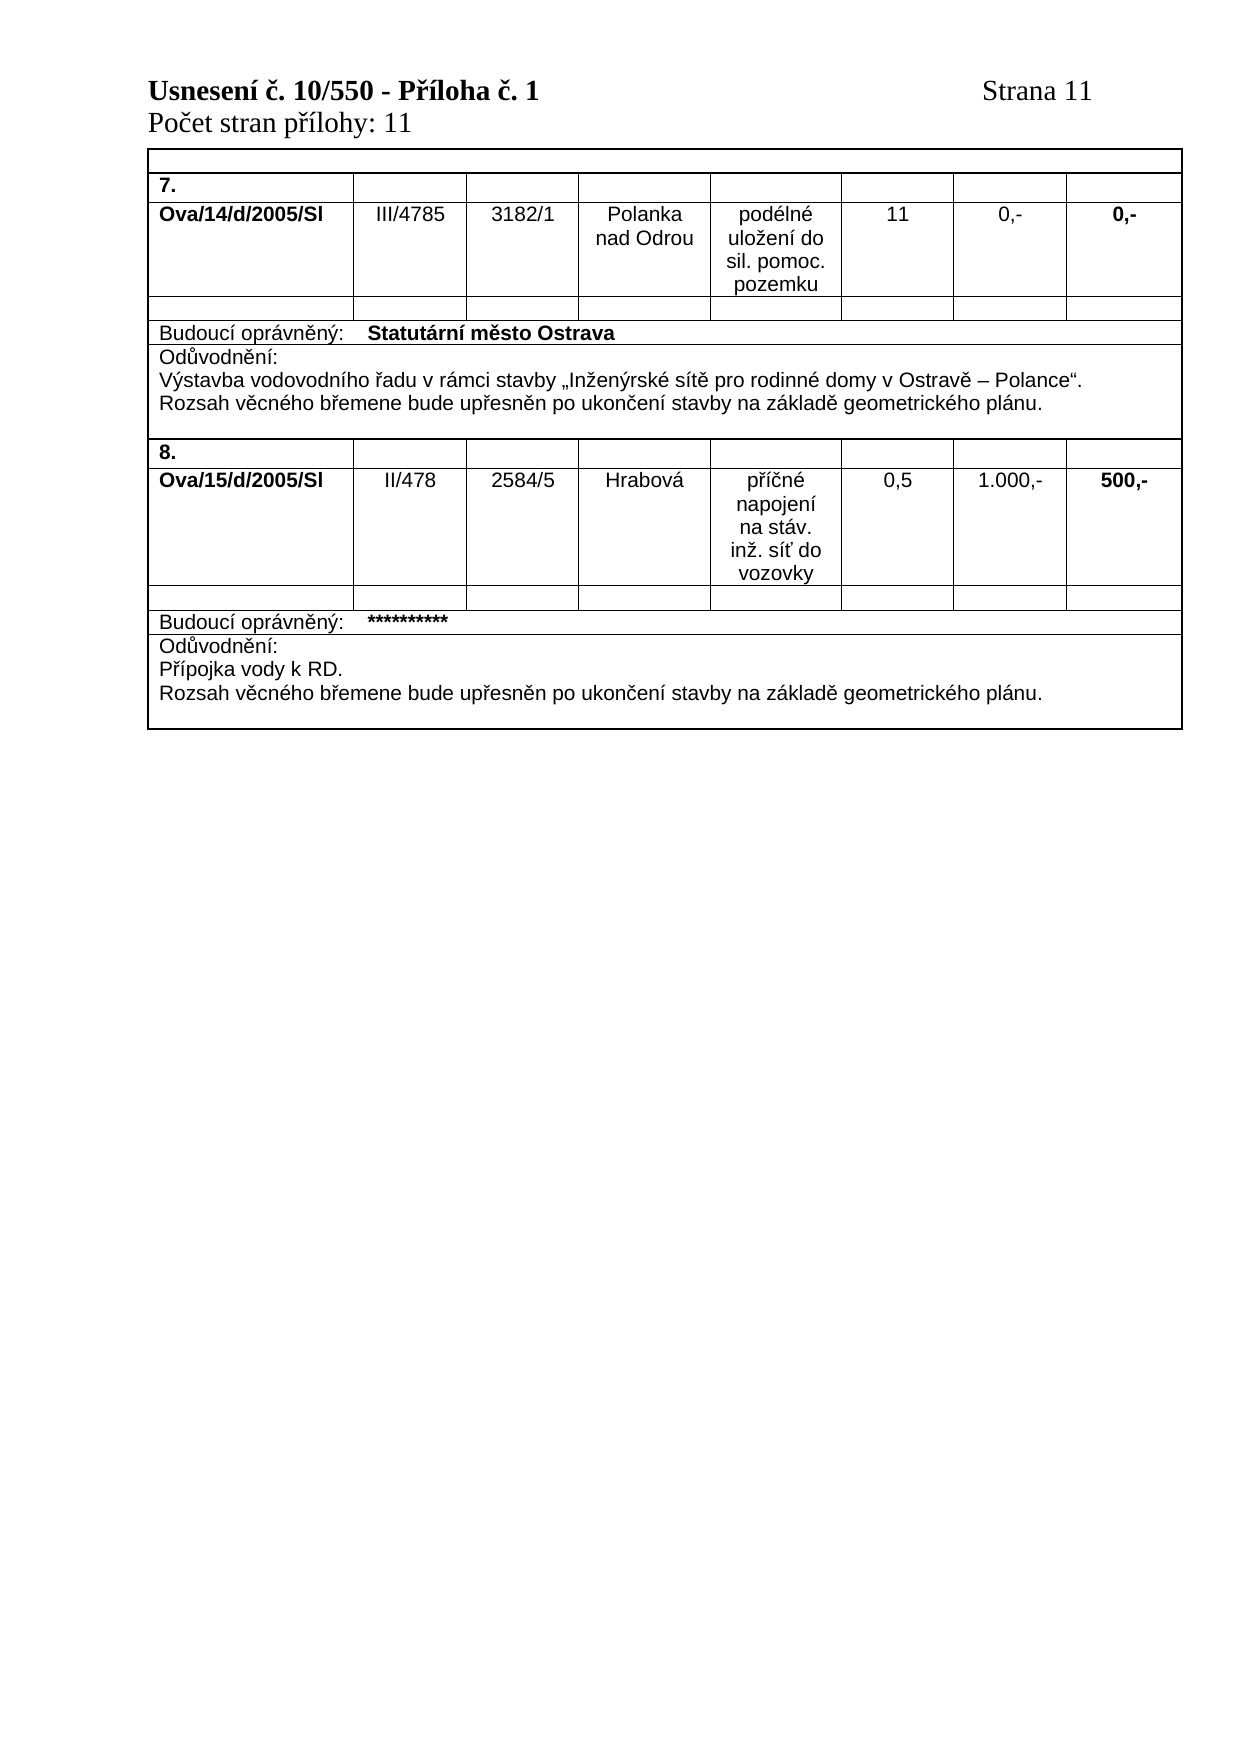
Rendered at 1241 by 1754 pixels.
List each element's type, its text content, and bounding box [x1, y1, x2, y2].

table_cell 11 [842, 203, 953, 296]
table_cell Polanka nad Odrou [579, 203, 710, 296]
table_cell [1067, 586, 1181, 609]
table_cell [1067, 440, 1181, 468]
table_cell [467, 440, 578, 468]
table_cell [842, 440, 953, 468]
table_cell [842, 586, 953, 609]
table_cell 7. [149, 174, 353, 202]
table_cell [842, 174, 953, 202]
table_cell 0,5 [842, 469, 953, 585]
table_cell Odůvodnění: Výstavba vodovodního řadu v rámci stavby „Inženýrské sítě pro rodinné domy v Ostravě – Polance“. Rozsah věcného břemene bude upřesněn po ukončení stavby na základě geometrického plánu. [149, 345, 1181, 438]
table_cell [711, 297, 841, 320]
table_cell [354, 297, 466, 320]
table_cell [354, 174, 466, 202]
table_cell [467, 174, 578, 202]
table_cell II/478 [354, 469, 466, 585]
table_cell Ova/15/d/2005/Sl [149, 469, 353, 585]
table_cell 0,- [954, 203, 1066, 296]
table_cell 500,- [1067, 469, 1181, 585]
table_cell Budoucí oprávněný: Statutární město Ostrava [149, 321, 1181, 344]
table_cell III/4785 [354, 203, 466, 296]
table_cell [954, 297, 1066, 320]
table_cell 0,- [1067, 203, 1181, 296]
table_cell [711, 440, 841, 468]
table_cell [354, 586, 466, 609]
table_cell [1067, 297, 1181, 320]
table_cell [711, 586, 841, 609]
table_cell podélné uložení do sil. pomoc. pozemku [711, 203, 841, 296]
table_cell [954, 174, 1066, 202]
table_cell [149, 586, 353, 609]
table_cell Budoucí oprávněný: ********** [149, 611, 1181, 634]
table_cell [579, 586, 710, 609]
table_cell [954, 440, 1066, 468]
table_cell [149, 150, 1181, 172]
table_cell [579, 174, 710, 202]
table_cell [1067, 174, 1181, 202]
table_cell [354, 440, 466, 468]
table_cell [579, 440, 710, 468]
table_cell [467, 297, 578, 320]
table_cell 8. [149, 440, 353, 468]
table_cell [149, 297, 353, 320]
table_cell Hrabová [579, 469, 710, 585]
table_cell Odůvodnění: Přípojka vody k RD. Rozsah věcného břemene bude upřesněn po ukončení stavby na základě geometrického plánu. [149, 635, 1181, 728]
table_cell [954, 586, 1066, 609]
table_cell [842, 297, 953, 320]
table_cell příčné napojení na stáv. inž. síť do vozovky [711, 469, 841, 585]
table_cell [579, 297, 710, 320]
table_cell Ova/14/d/2005/Sl [149, 203, 353, 296]
table_cell [467, 586, 578, 609]
table_cell 1.000,- [954, 469, 1066, 585]
table_cell 2584/5 [467, 469, 578, 585]
table_cell 3182/1 [467, 203, 578, 296]
table_cell [711, 174, 841, 202]
